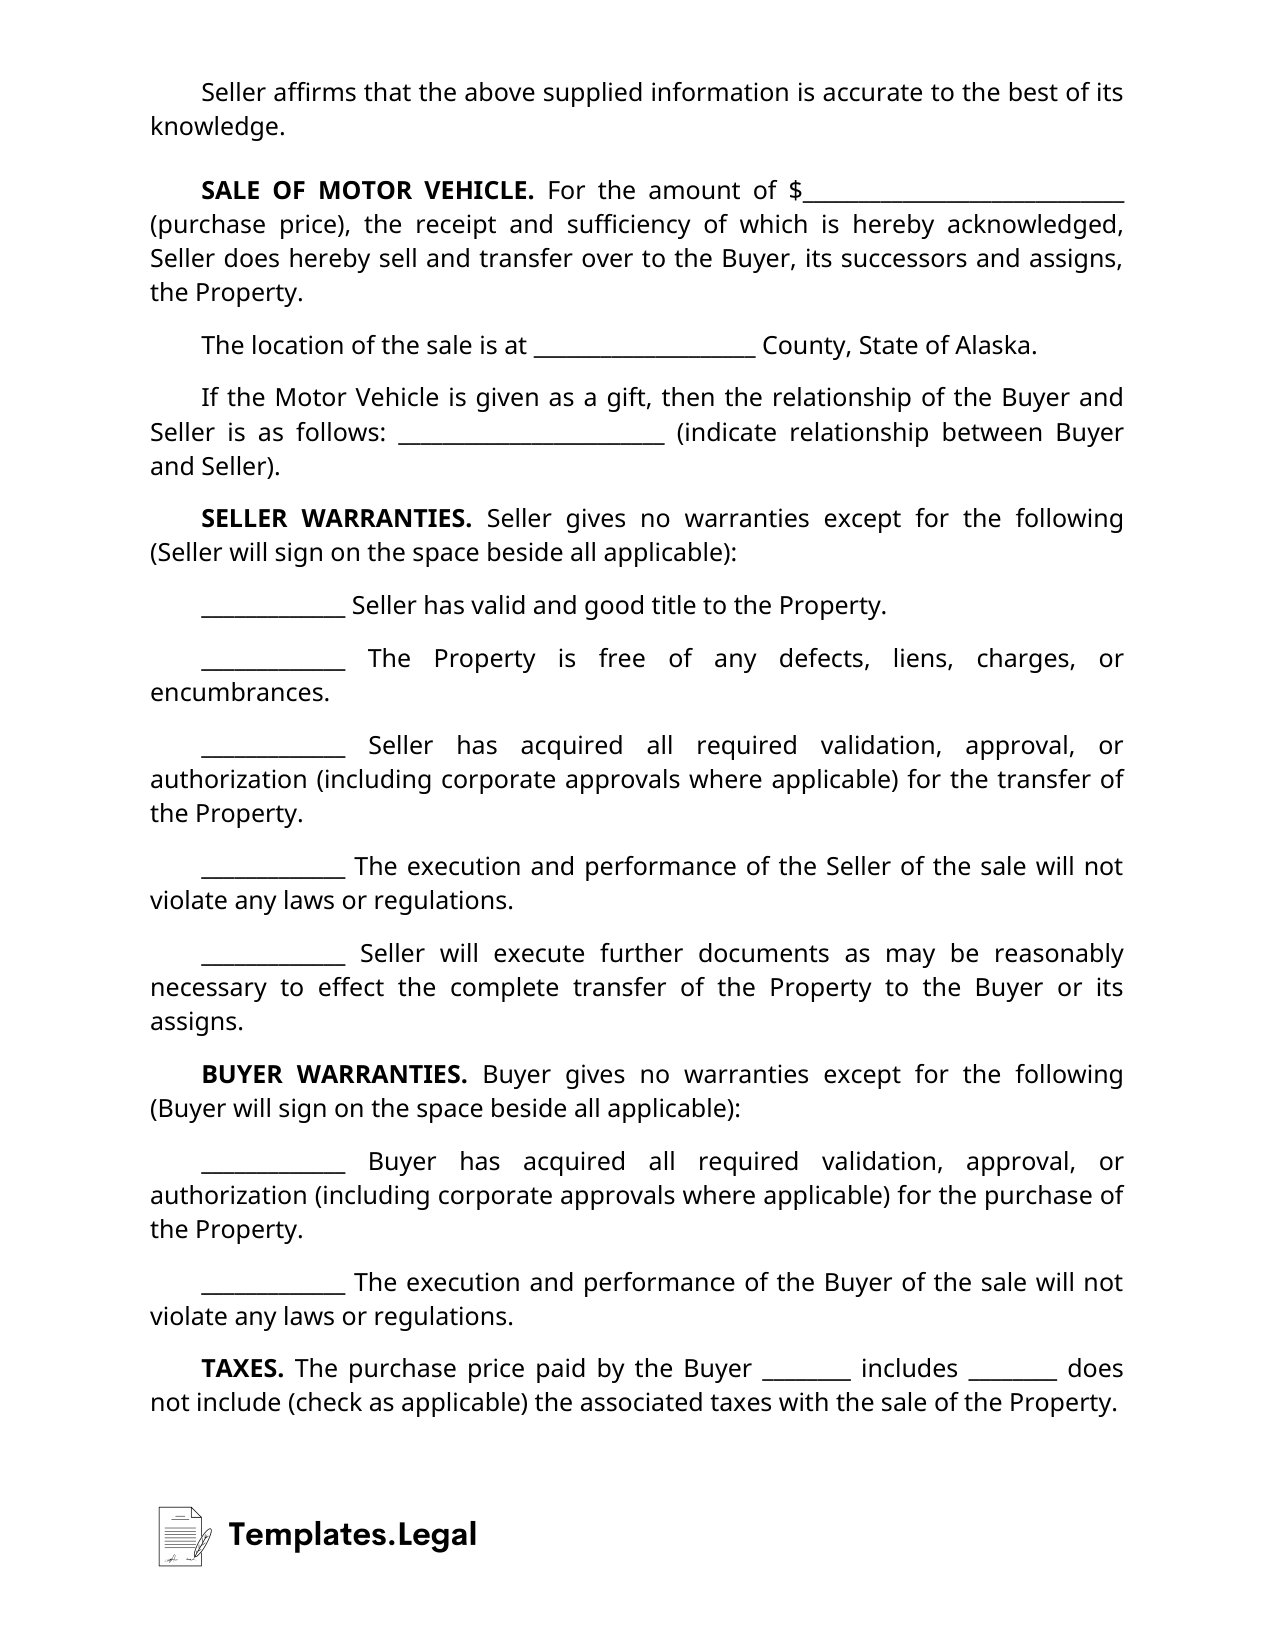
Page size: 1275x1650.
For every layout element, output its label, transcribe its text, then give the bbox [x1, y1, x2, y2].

text _____________ Seller has acquired all required validation, approval, or authorization (including corporate approvals where applicable) for the transfer of the Property. [150, 728, 1125, 830]
text SALE OF MOTOR VEHICLE. For the amount of $_____________________________ (purchase price), the receipt and sufficiency of which is hereby acknowledged, Seller does hereby sell and transfer over to the Buyer, its successors and assigns, the Property. [150, 172, 1125, 308]
text If the Motor Vehicle is given as a gift, then the relationship of the Buyer and Seller is as follows: ________________________ (indicate relationship between Buyer and Seller). [150, 380, 1125, 482]
text _____________ Seller has valid and good title to the Property. [150, 588, 1125, 622]
text _____________ Buyer has acquired all required validation, approval, or authorization (including corporate approvals where applicable) for the purchase of the Property. [150, 1143, 1125, 1245]
text _____________ The execution and performance of the Buyer of the sale will not violate any laws or regulations. [150, 1264, 1125, 1332]
text _____________ Seller will execute further documents as may be reasonably necessary to effect the complete transfer of the Property to the Buyer or its assigns. [150, 935, 1125, 1038]
text _____________ The Property is free of any defects, liens, charges, or encumbrances. [150, 641, 1125, 709]
text TAXES. The purchase price paid by the Buyer ________ includes ________ does not include (check as applicable) the associated taxes with the sale of the Property. [150, 1351, 1125, 1419]
text SELLER WARRANTIES. Seller gives no warranties except for the following (Seller will sign on the space beside all applicable): [150, 501, 1125, 569]
text BUYER WARRANTIES. Buyer gives no warranties except for the following (Buyer will sign on the space beside all applicable): [150, 1056, 1125, 1124]
text The location of the sale is at ____________________ County, State of Alaska. [150, 327, 1125, 361]
text Seller affirms that the above supplied information is accurate to the best of its knowledge. [150, 75, 1125, 143]
text _____________ The execution and performance of the Seller of the sale will not violate any laws or regulations. [150, 848, 1125, 917]
